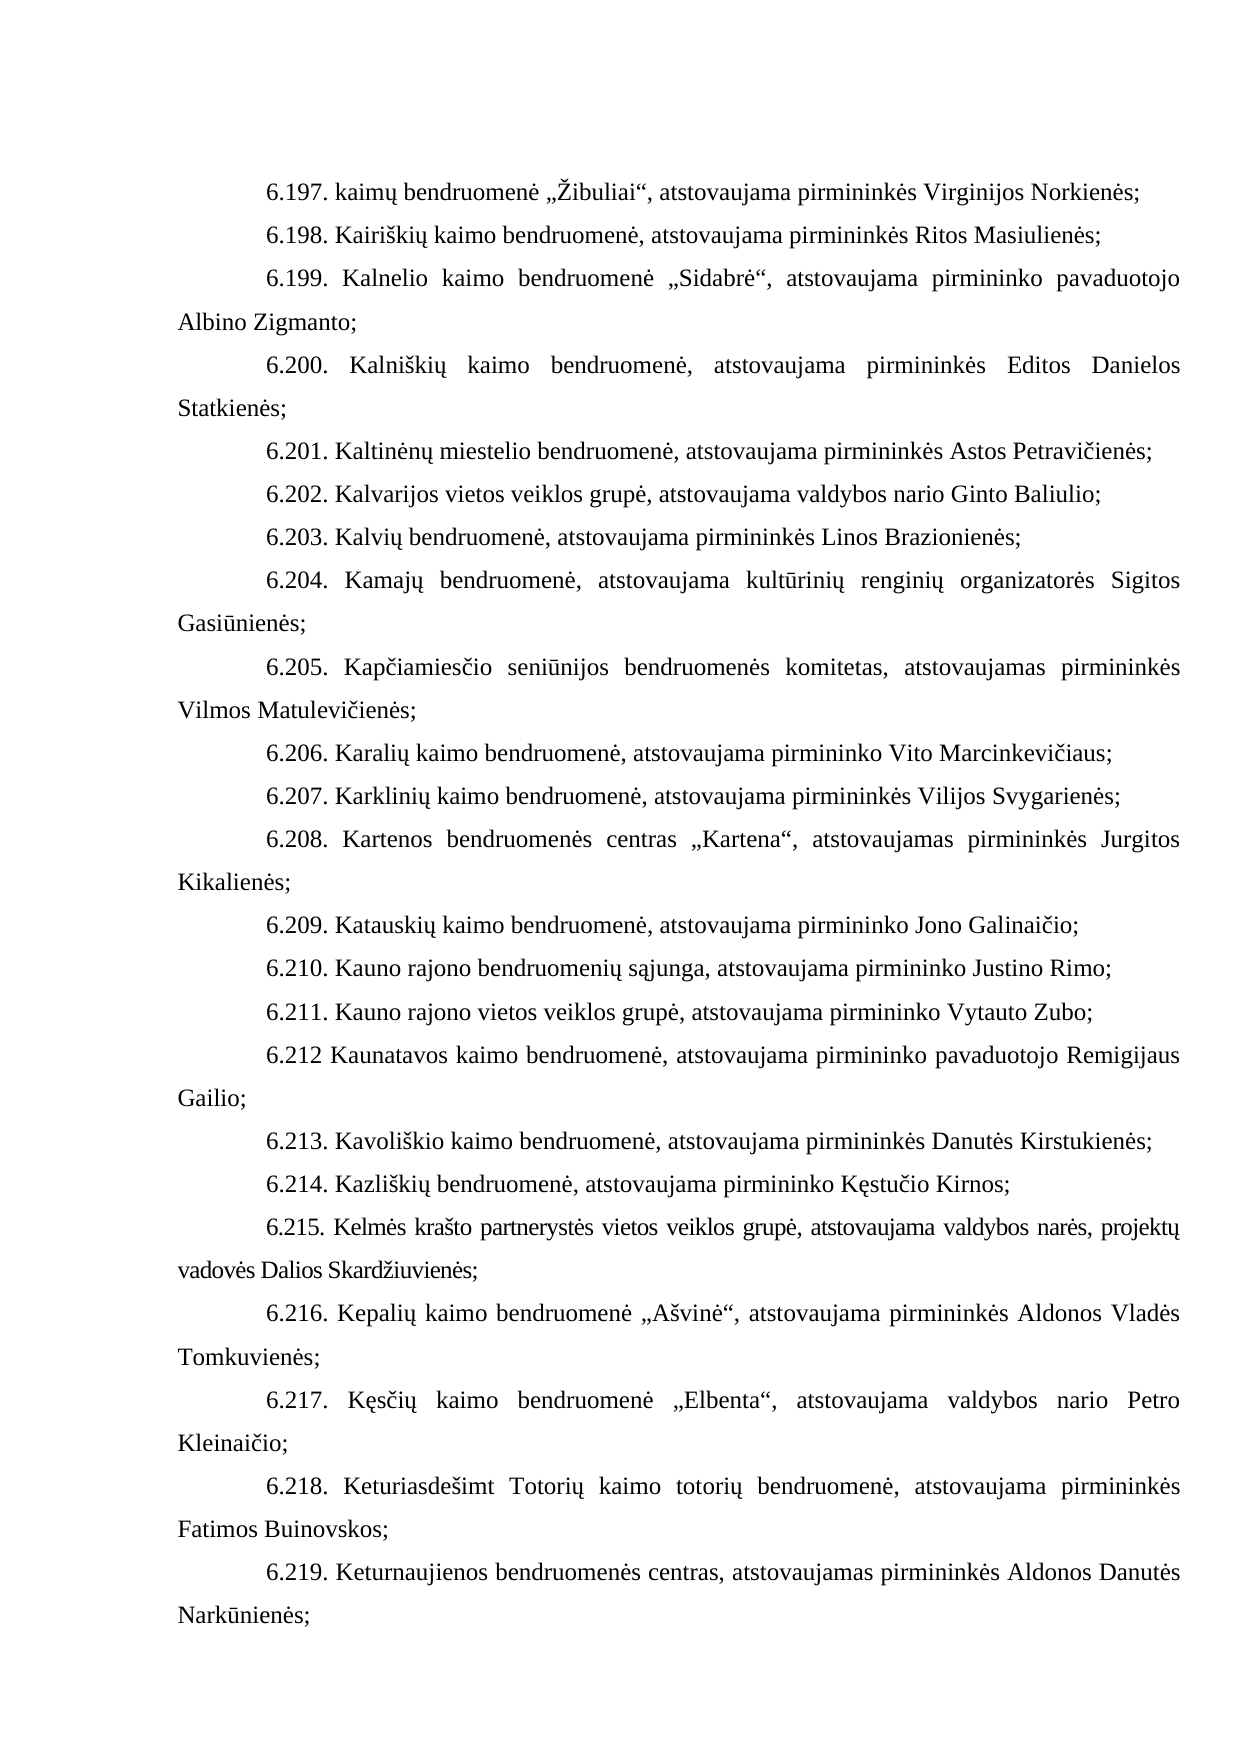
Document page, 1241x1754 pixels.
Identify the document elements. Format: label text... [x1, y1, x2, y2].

text 6.207. Karklinių kaimo bendruomenė, atstovaujama pirmininkės Vilijos Svygarienės; [177, 781, 1181, 810]
text 6.197. kaimų bendruomenė „Žibuliai“, atstovaujama pirmininkės Virginijos Norkienės; [177, 177, 1181, 206]
text 6.212 Kaunatavos kaimo bendruomenė, atstovaujama pirmininko pavaduotojo Remigijaus Gailio; [177, 1040, 1181, 1112]
text 6.202. Kalvarijos vietos veiklos grupė, atstovaujama valdybos nario Ginto Baliulio; [177, 479, 1181, 508]
text 6.206. Karalių kaimo bendruomenė, atstovaujama pirmininko Vito Marcinkevičiaus; [177, 738, 1181, 767]
text 6.201. Kaltinėnų miestelio bendruomenė, atstovaujama pirmininkės Astos Petravičienės; [177, 436, 1181, 465]
text 6.216. Kepalių kaimo bendruomenė „Ašvinė“, atstovaujama pirmininkės Aldonos Vladės Tomkuvienės; [177, 1298, 1181, 1370]
text 6.211. Kauno rajono vietos veiklos grupė, atstovaujama pirmininko Vytauto Zubo; [177, 997, 1181, 1025]
text 6.215. Kelmės krašto partnerystės vietos veiklos grupė, atstovaujama valdybos narės, projektų vadovės Dalios Skardžiuvienės; [177, 1212, 1181, 1284]
text 6.214. Kazliškių bendruomenė, atstovaujama pirmininko Kęstučio Kirnos; [177, 1169, 1181, 1198]
text 6.218. Keturiasdešimt Totorių kaimo totorių bendruomenė, atstovaujama pirmininkės Fatimos Buinovskos; [177, 1471, 1181, 1543]
text 6.210. Kauno rajono bendruomenių sąjunga, atstovaujama pirmininko Justino Rimo; [177, 953, 1181, 982]
text 6.198. Kairiškių kaimo bendruomenė, atstovaujama pirmininkės Ritos Masiulienės; [177, 220, 1181, 249]
text 6.204. Kamajų bendruomenė, atstovaujama kultūrinių renginių organizatorės Sigitos Gasiūnienės; [177, 565, 1181, 637]
text 6.203. Kalvių bendruomenė, atstovaujama pirmininkės Linos Brazionienės; [177, 522, 1181, 551]
text 6.217. Kęsčių kaimo bendruomenė „Elbenta“, atstovaujama valdybos nario Petro Kleinaičio; [177, 1385, 1181, 1457]
text 6.200. Kalniškių kaimo bendruomenė, atstovaujama pirmininkės Editos Danielos Statkienės; [177, 350, 1181, 422]
text 6.219. Keturnaujienos bendruomenės centras, atstovaujamas pirmininkės Aldonos Danutės Narkūnienės; [177, 1557, 1181, 1629]
text 6.213. Kavoliškio kaimo bendruomenė, atstovaujama pirmininkės Danutės Kirstukienės; [177, 1126, 1181, 1155]
text 6.209. Katauskių kaimo bendruomenė, atstovaujama pirmininko Jono Galinaičio; [177, 910, 1181, 939]
text 6.199. Kalnelio kaimo bendruomenė „Sidabrė“, atstovaujama pirmininko pavaduotojo Albino Zigmanto; [177, 263, 1181, 335]
text 6.205. Kapčiamiesčio seniūnijos bendruomenės komitetas, atstovaujamas pirmininkės Vilmos Matulevičienės; [177, 652, 1181, 723]
text 6.208. Kartenos bendruomenės centras „Kartena“, atstovaujamas pirmininkės Jurgitos Kikalienės; [177, 824, 1181, 896]
